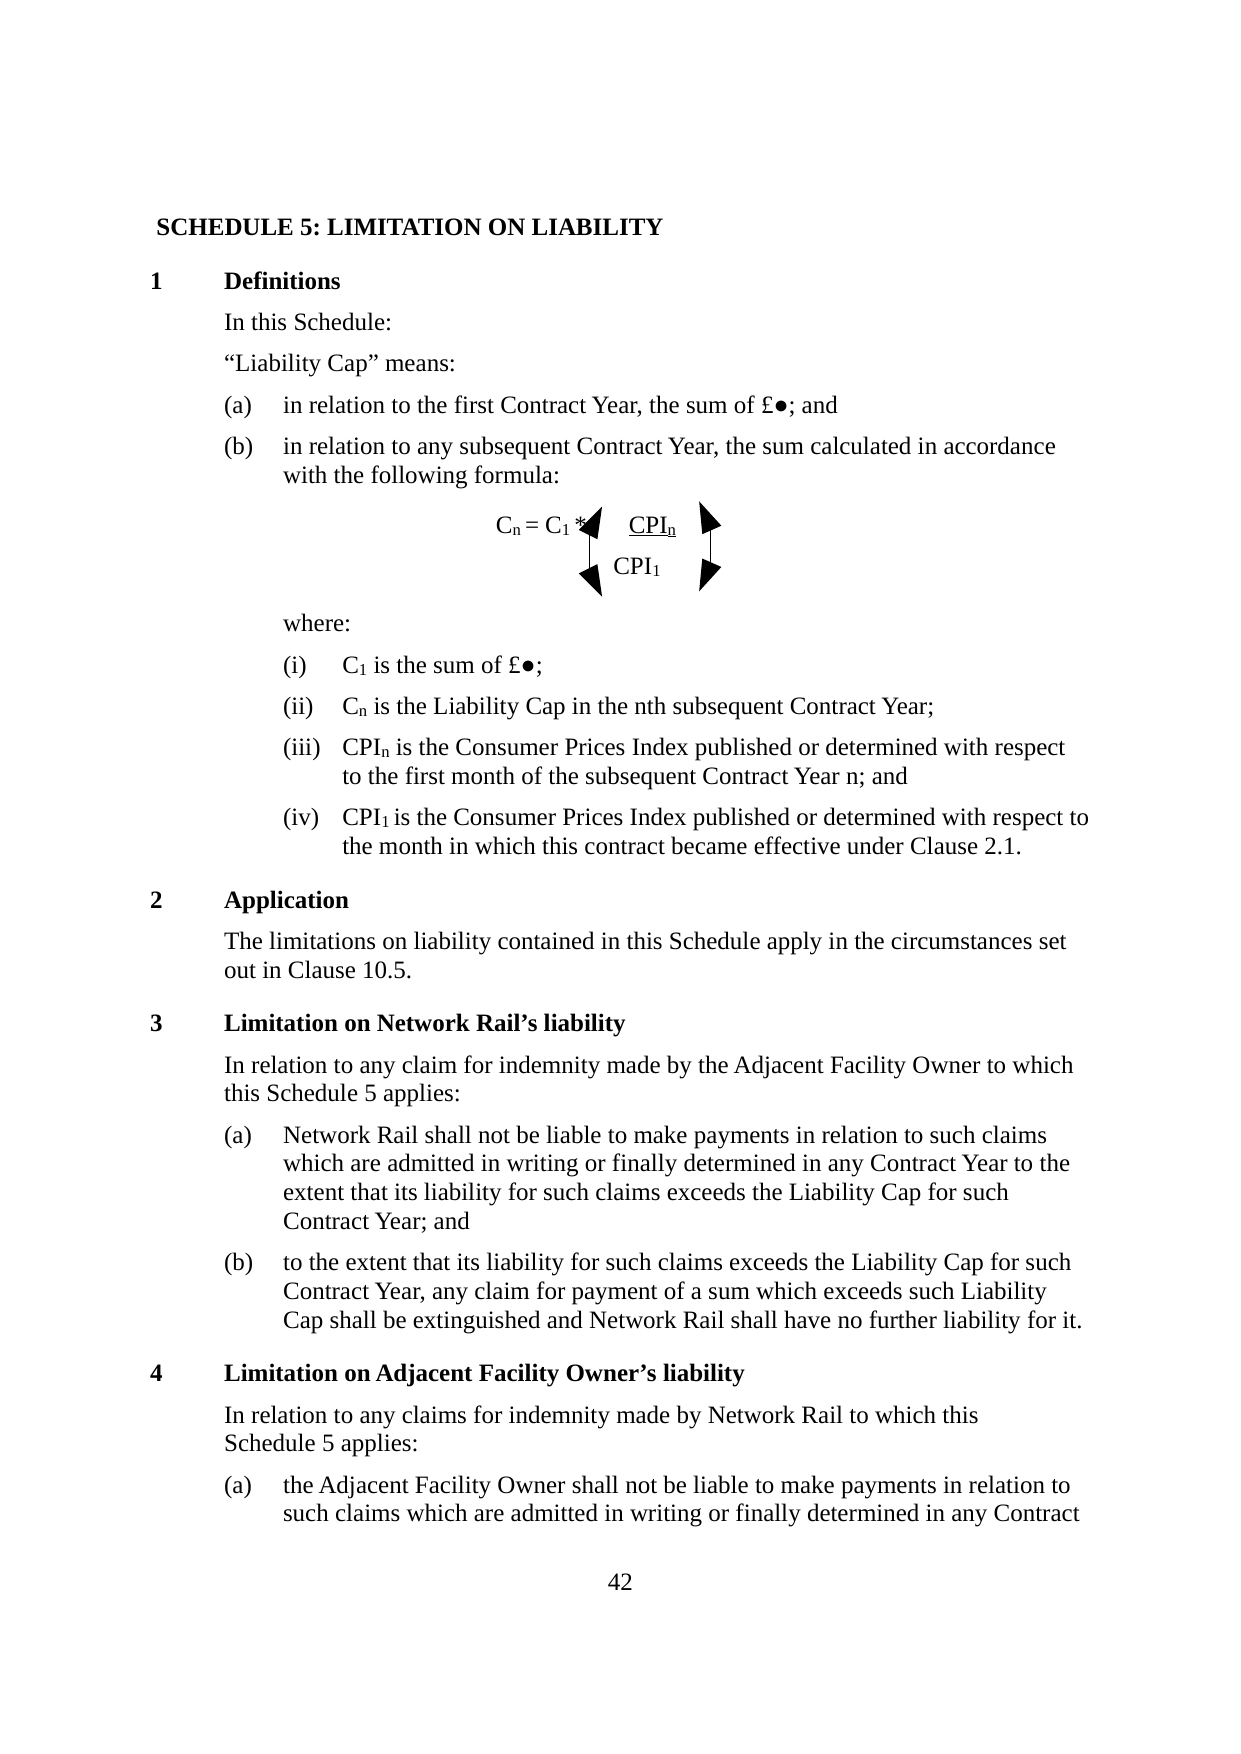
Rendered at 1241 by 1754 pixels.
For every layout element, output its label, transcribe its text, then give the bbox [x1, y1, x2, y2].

text The limitations on liability contained in this Schedule apply in the circumstances set out in Clause 10.5. [224, 926, 1090, 983]
subtitle 3 Limitation on Network Rail’s liability [150, 1008, 1090, 1037]
subtitle SCHEDULE 5: Limitation on liability [150, 212, 1090, 241]
text (iii) CPIn is the Consumer Prices Index published or determined with respect to the first month of the subsequent Contract Year n; and [283, 732, 1090, 790]
text In relation to any claim for indemnity made by the Adjacent Facility Owner to which this Schedule 5 applies: [224, 1050, 1090, 1107]
text [708, 510, 744, 539]
text (b) in relation to any subsequent Contract Year, the sum calculated in accordance with the following formula: [224, 431, 1090, 488]
subtitle 4 Limitation on Adjacent Facility Owner’s liability [150, 1358, 1090, 1387]
text “Liability Cap” means: [224, 348, 1090, 377]
subtitle 2 Application [150, 885, 1090, 913]
text In relation to any claims for indemnity made by Network Rail to which this Schedule 5 applies: [224, 1400, 1090, 1457]
text [496, 551, 589, 580]
text (a) Network Rail shall not be liable to make payments in relation to such claims which are admitted in writing or finally determined in any Contract Year to the extent that its liability for such claims exceeds the Liability Cap for such Contract Year; and [224, 1120, 1090, 1235]
text (a) in relation to the first Contract Year, the sum of £●; and [224, 390, 1090, 418]
text In this Schedule: [224, 307, 1090, 336]
text (b) to the extent that its liability for such claims exceeds the Liability Cap for such Contract Year, any claim for payment of a sum which exceeds such Liability Cap shall be extinguished and Network Rail shall have no further liability for it. [224, 1247, 1090, 1333]
text (a) the Adjacent Facility Owner shall not be liable to make payments in relation to such claims which are admitted in writing or finally determined in any Contract [224, 1470, 1090, 1527]
text CPI1 [590, 551, 710, 580]
text (iv) CPI1 is the Consumer Prices Index published or determined with respect to the month in which this contract became effective under Clause 2.1. [283, 802, 1090, 860]
text [711, 551, 744, 580]
text where: [283, 608, 1090, 637]
text (i) C1 is the sum of £●; [283, 650, 1090, 678]
subtitle 1 Definitions [150, 266, 1090, 295]
text Cn = C1 * [496, 510, 597, 539]
text (ii) Cn is the Liability Cap in the nth subsequent Contract Year; [283, 691, 1090, 720]
text CPIn [598, 510, 710, 539]
